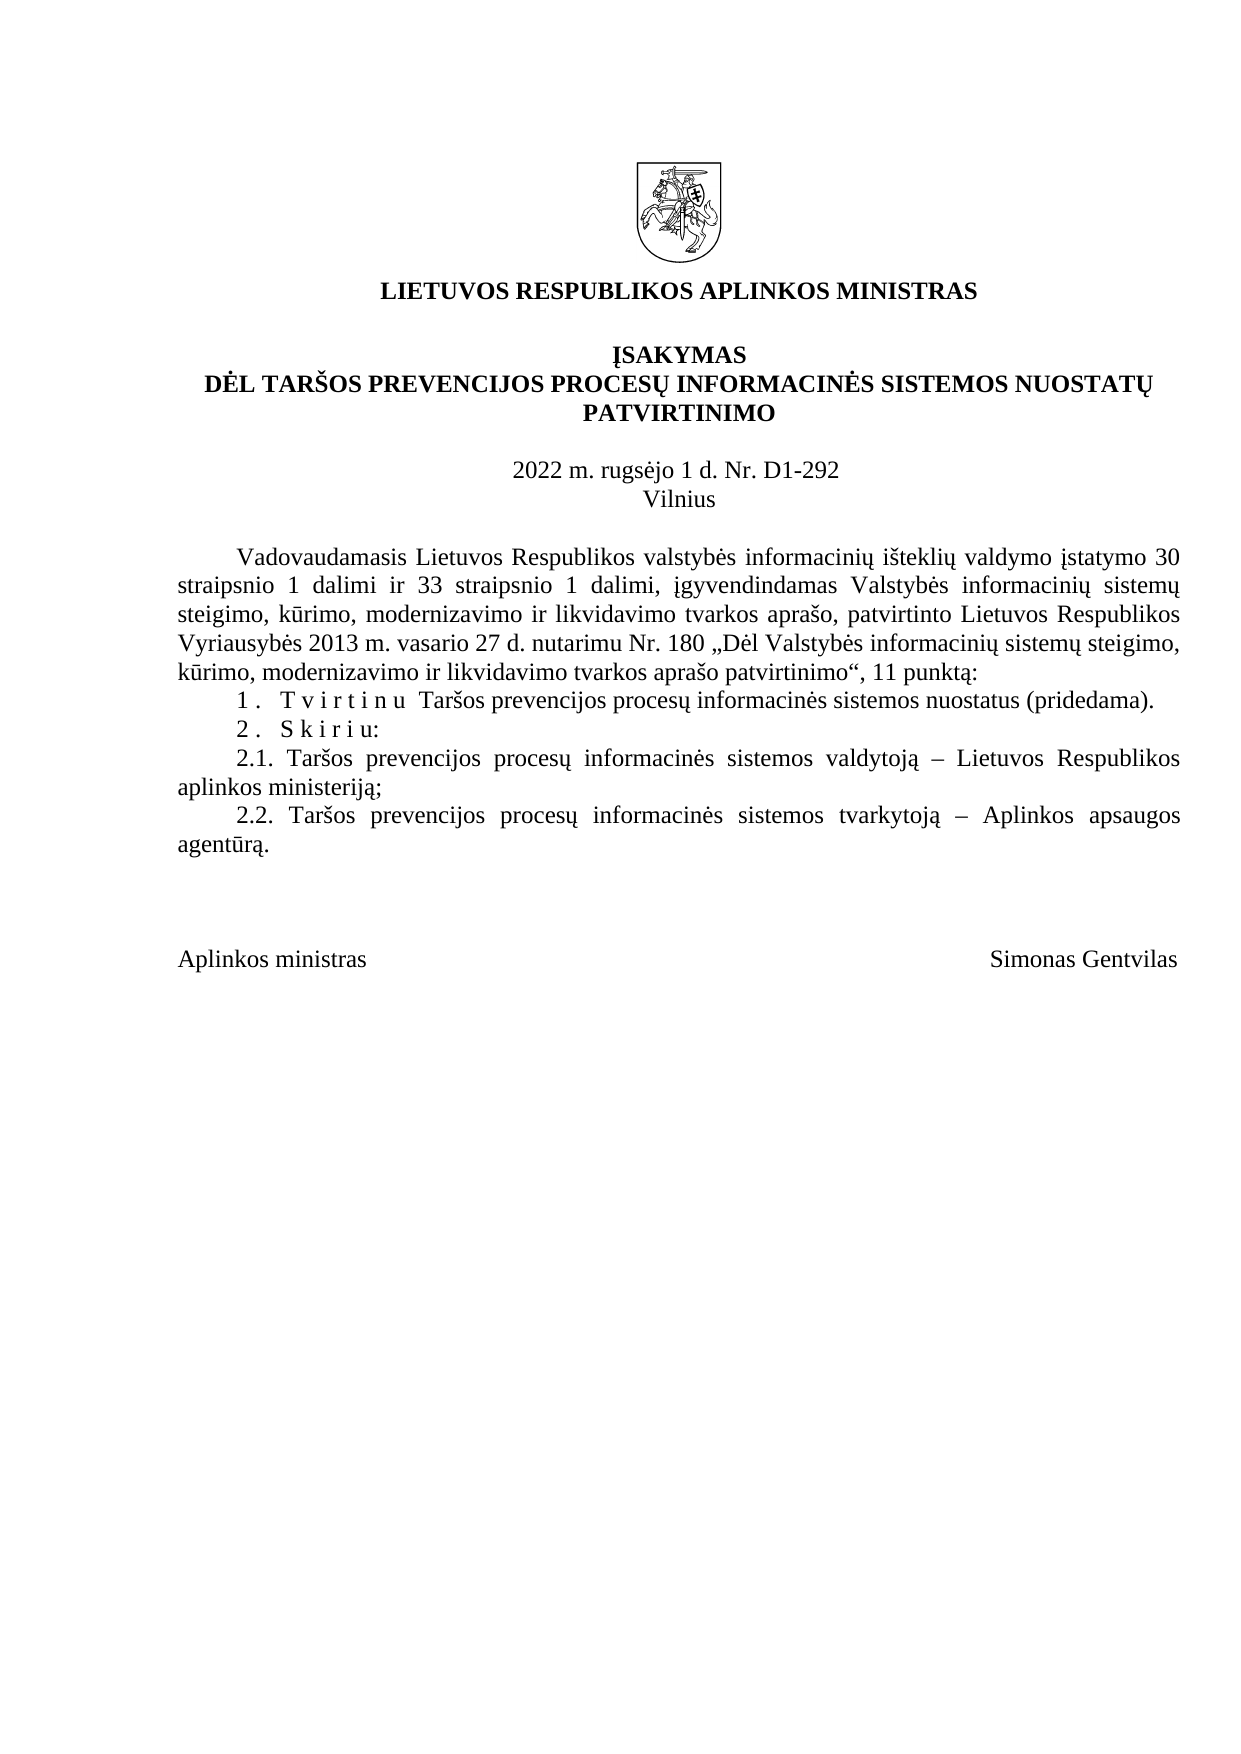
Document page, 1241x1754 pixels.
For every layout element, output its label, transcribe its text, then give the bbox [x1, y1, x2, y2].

text 2.2. Taršos prevencijos procesų informacinės sistemos tvarkytoją – Aplinkos apsaugos agentūrą. [177, 801, 1181, 858]
text 2. Skiriu: [177, 714, 1181, 743]
text ĮSAKYMAS [177, 341, 1181, 369]
text 1. Tvirtinu Taršos prevencijos procesų informacinės sistemos nuostatus (pridedama). [177, 686, 1181, 714]
text DĖL TARŠOS PREVENCIJOS PROCESŲ INFORMACINĖS SISTEMOS NUOSTATŲ PATVIRTINIMO [177, 369, 1181, 427]
text Vadovaudamasis Lietuvos Respublikos valstybės informacinių išteklių valdymo įstatymo 30 straipsnio 1 dalimi ir 33 straipsnio 1 dalimi, įgyvendindamas Valstybės informacinių sistemų steigimo, kūrimo, modernizavimo ir likvidavimo tvarkos aprašo, patvirtinto Lietuvos Respublikos Vyriausybės 2013 m. vasario 27 d. nutarimu Nr. 180 „Dėl Valstybės informacinių sistemų steigimo, kūrimo, modernizavimo ir likvidavimo tvarkos aprašo patvirtinimo“, 11 punktą: [177, 542, 1181, 686]
text 2.1. Taršos prevencijos procesų informacinės sistemos valdytoją – Lietuvos Respublikos aplinkos ministeriją; [177, 743, 1181, 801]
text Aplinkos ministras Simonas Gentvilas [177, 944, 1181, 973]
text LIETUVOS RESPUBLIKOS APLINKOS MINISTRAS [177, 276, 1181, 304]
text Vilnius [177, 484, 1181, 513]
text 2022 m. rugsėjo 1 d. Nr. D1-292 [177, 456, 1181, 484]
